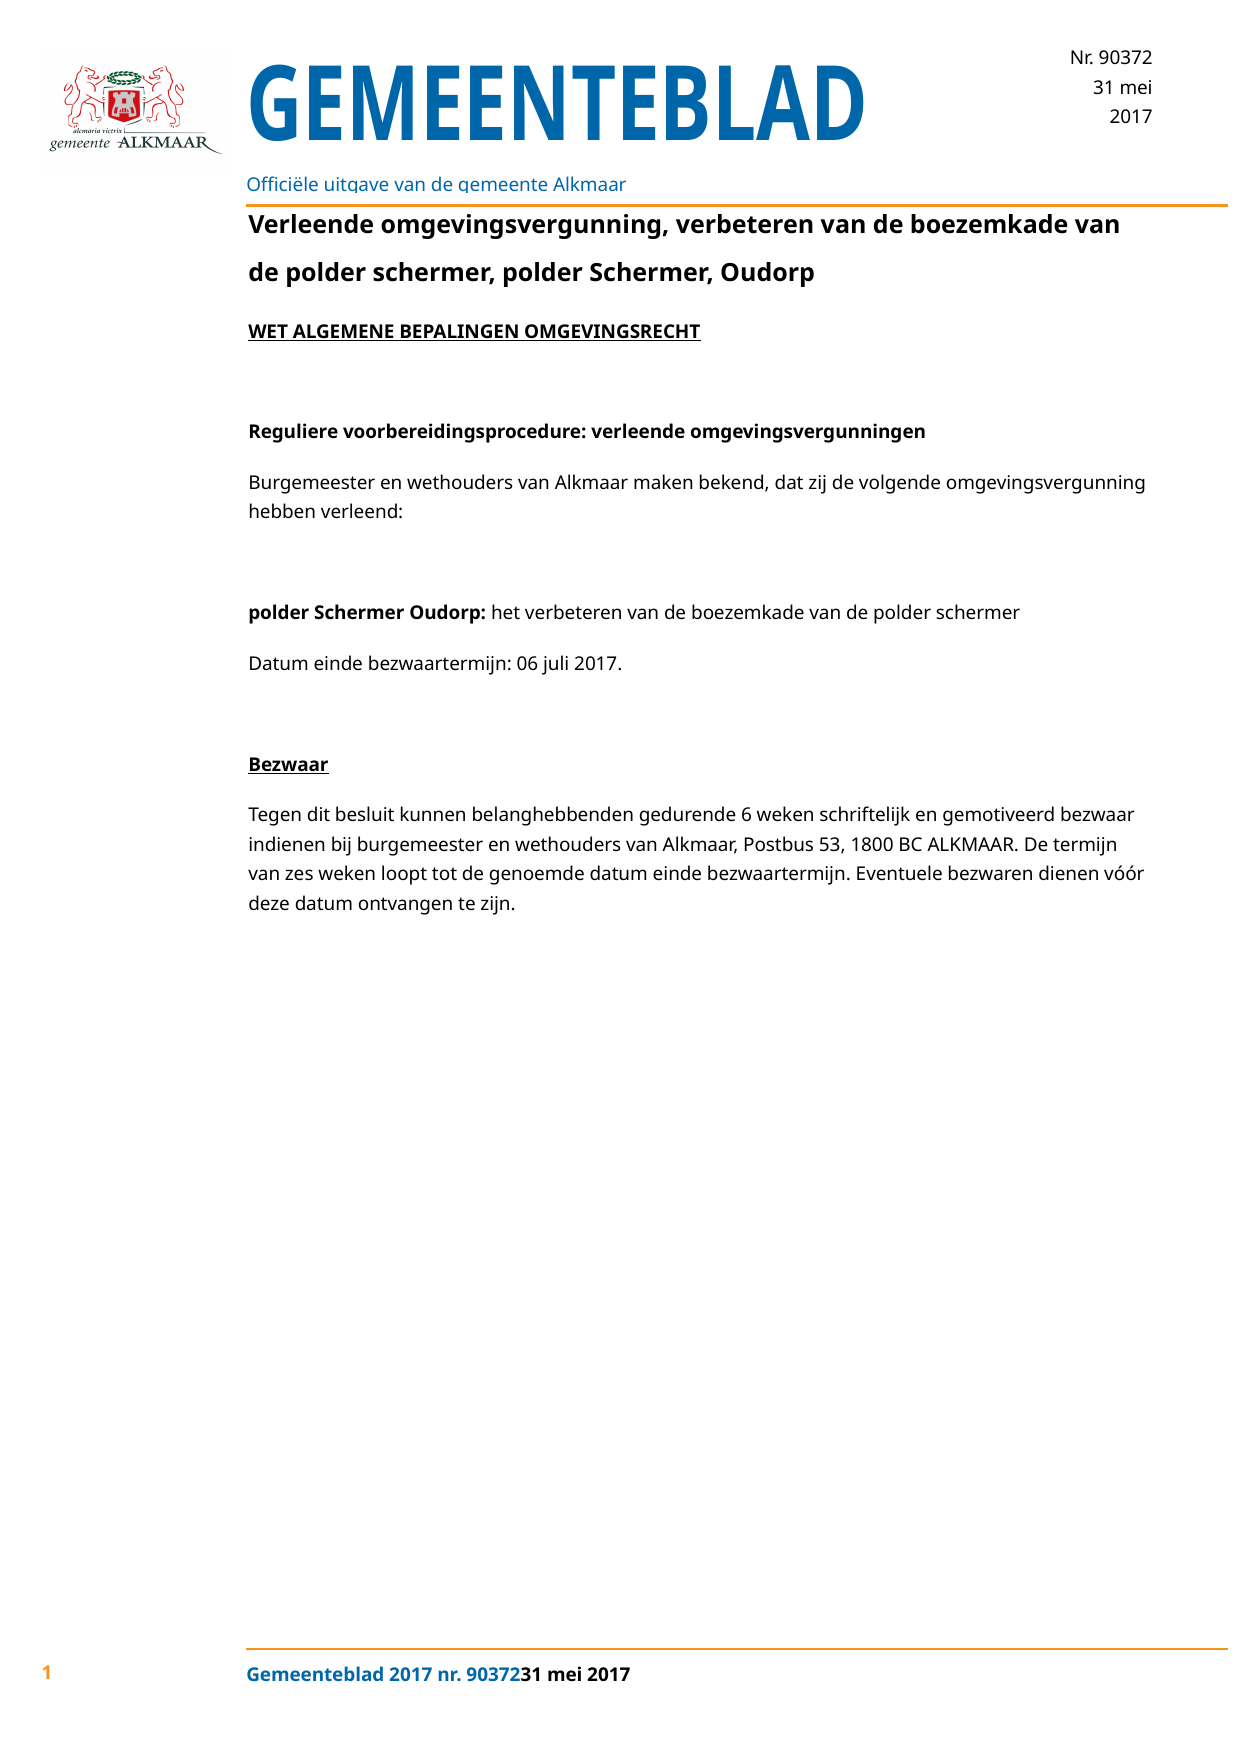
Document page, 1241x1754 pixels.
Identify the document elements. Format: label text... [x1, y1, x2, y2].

text Reguliere voorbereidingsprocedure: verleende omgevingsvergunningen [248, 419, 1152, 444]
text WET ALGEMENE BEPALINGEN OMGEVINGSRECHT [248, 318, 1152, 344]
text Tegen dit besluit kunnen belanghebbenden gedurende 6 weken schriftelijk en gemotiveerd bezwaar indienen bij burgemeester en wethouders van Alkmaar, Postbus 53, 1800 BC ALKMAAR. De termijn van zes weken loopt tot de genoemde datum einde bezwaartermijn. Eventuele bezwaren dienen vóór deze datum ontvangen te zijn. [248, 801, 1152, 916]
picture [41, 47, 231, 172]
text Verleende omgevingsvergunning, verbeteren van de boezemkade van de polder schermer, polder Schermer, Oudorp [248, 207, 1152, 288]
text Burgemeester en wethouders van Alkmaar maken bekend, dat zij de volgende omgevingsvergunning hebben verleend: [248, 469, 1152, 524]
text Bezwaar [248, 751, 1152, 777]
text polder Schermer Oudorp: het verbeteren van de boezemkade van de polder schermer [248, 599, 1152, 625]
text Datum einde bezwaartermijn: 06 juli 2017. [248, 650, 1152, 676]
